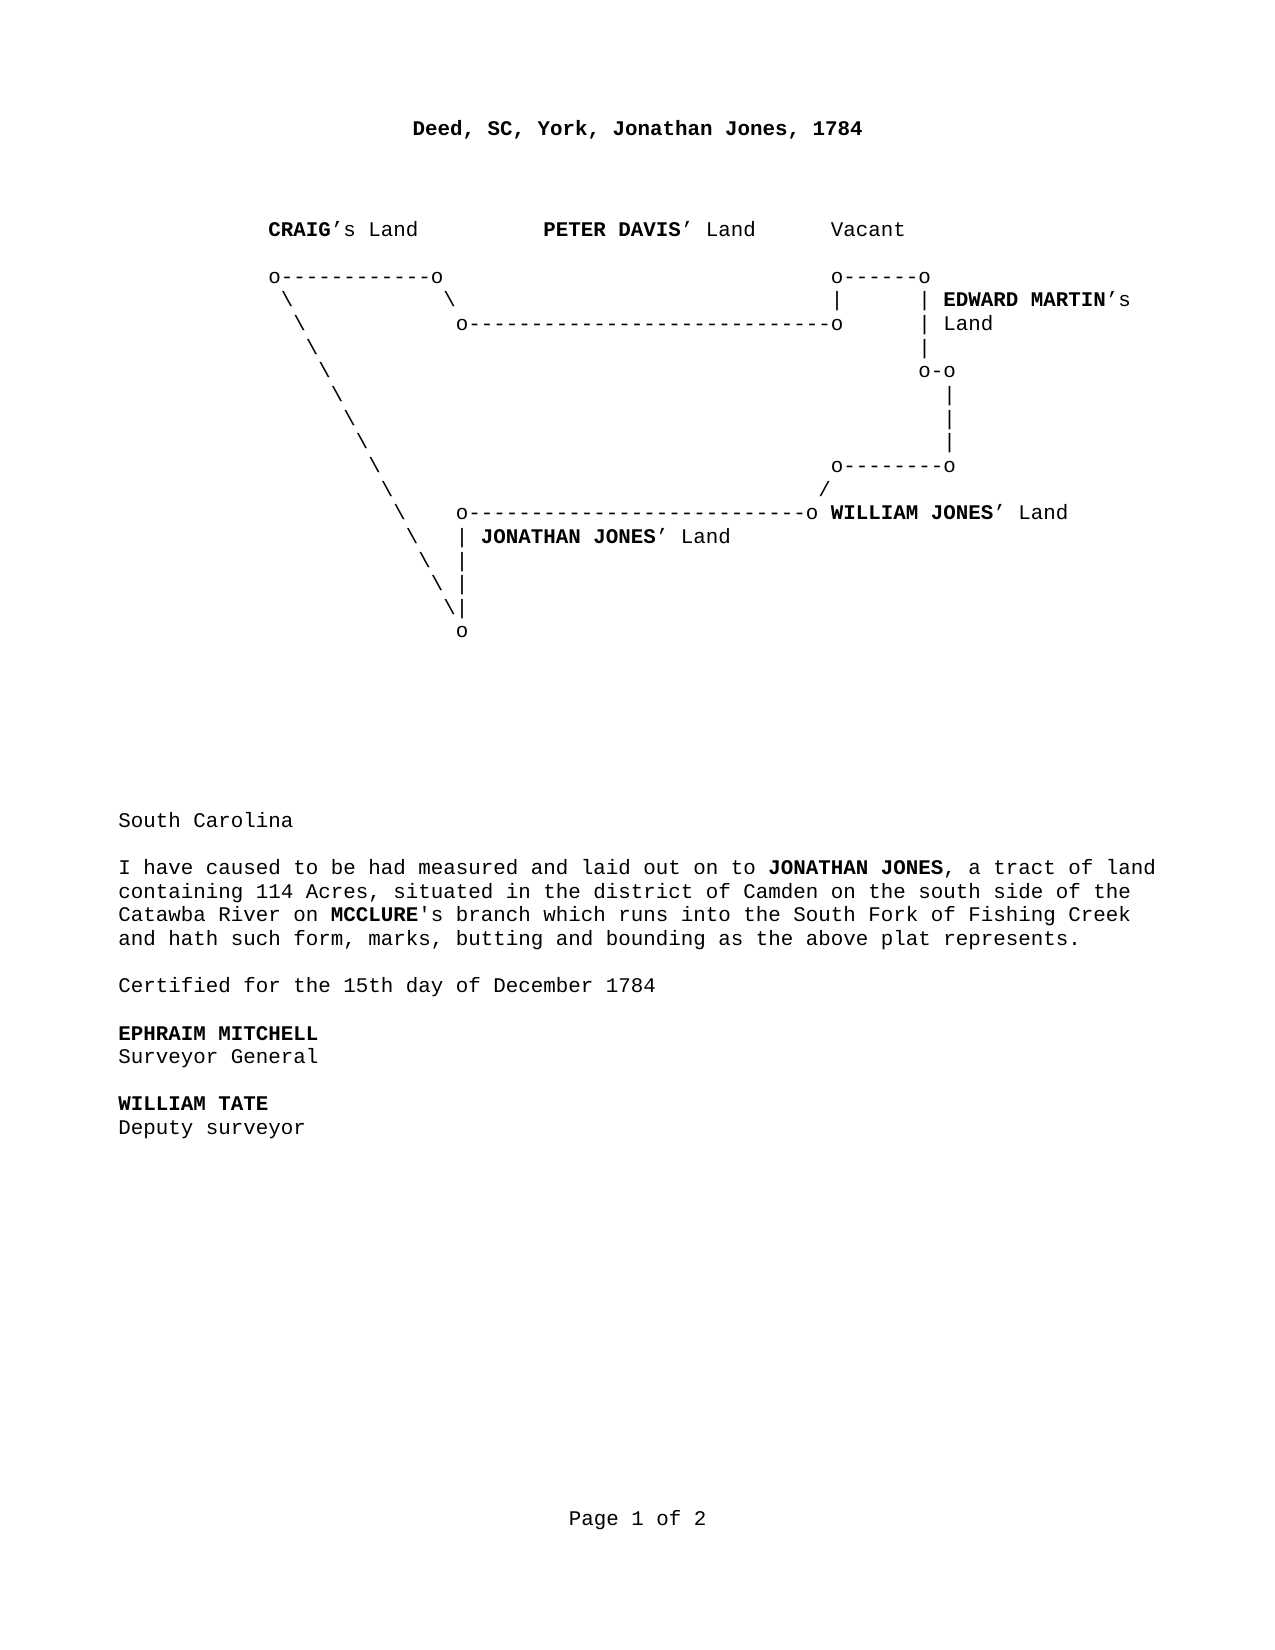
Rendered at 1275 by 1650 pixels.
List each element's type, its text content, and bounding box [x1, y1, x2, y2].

text o [118, 621, 1157, 644]
text \ o---------------------------o William Jones’ Land [118, 502, 1157, 526]
text \ o-o [118, 360, 1157, 384]
text Certified for the 15th day of December 1784 [118, 975, 1157, 999]
text William Tate [118, 1093, 1157, 1117]
text \ / [118, 479, 1157, 502]
text Ephraim Mitchell [118, 1022, 1157, 1046]
text \ | [118, 431, 1157, 455]
text Surveyor General [118, 1046, 1157, 1070]
text \ | [118, 384, 1157, 408]
text \| [118, 597, 1157, 621]
text \ \ | | Edward Martin’s [118, 289, 1157, 313]
text I have caused to be had measured and laid out on to Jonathan Jones, a tract of land containing 114 Acres, situated in the district of Camden on the south side of the Catawba River on McClure's branch which runs into the South Fork of Fishing Creek and hath such form, marks, butting and bounding as the above plat represents. [118, 857, 1157, 952]
text Deputy surveyor [118, 1117, 1157, 1141]
text \ | [118, 573, 1157, 597]
text Craig’s Land Peter Davis’ Land Vacant [118, 218, 1157, 242]
text \ | [118, 337, 1157, 360]
text o------------o o------o [118, 266, 1157, 289]
text \ o-----------------------------o | Land [118, 313, 1157, 337]
text \ | [118, 549, 1157, 573]
text \ | Jonathan Jones’ Land [118, 526, 1157, 549]
text South Carolina [118, 810, 1157, 833]
text \ o--------o [118, 455, 1157, 479]
text \ | [118, 408, 1157, 431]
